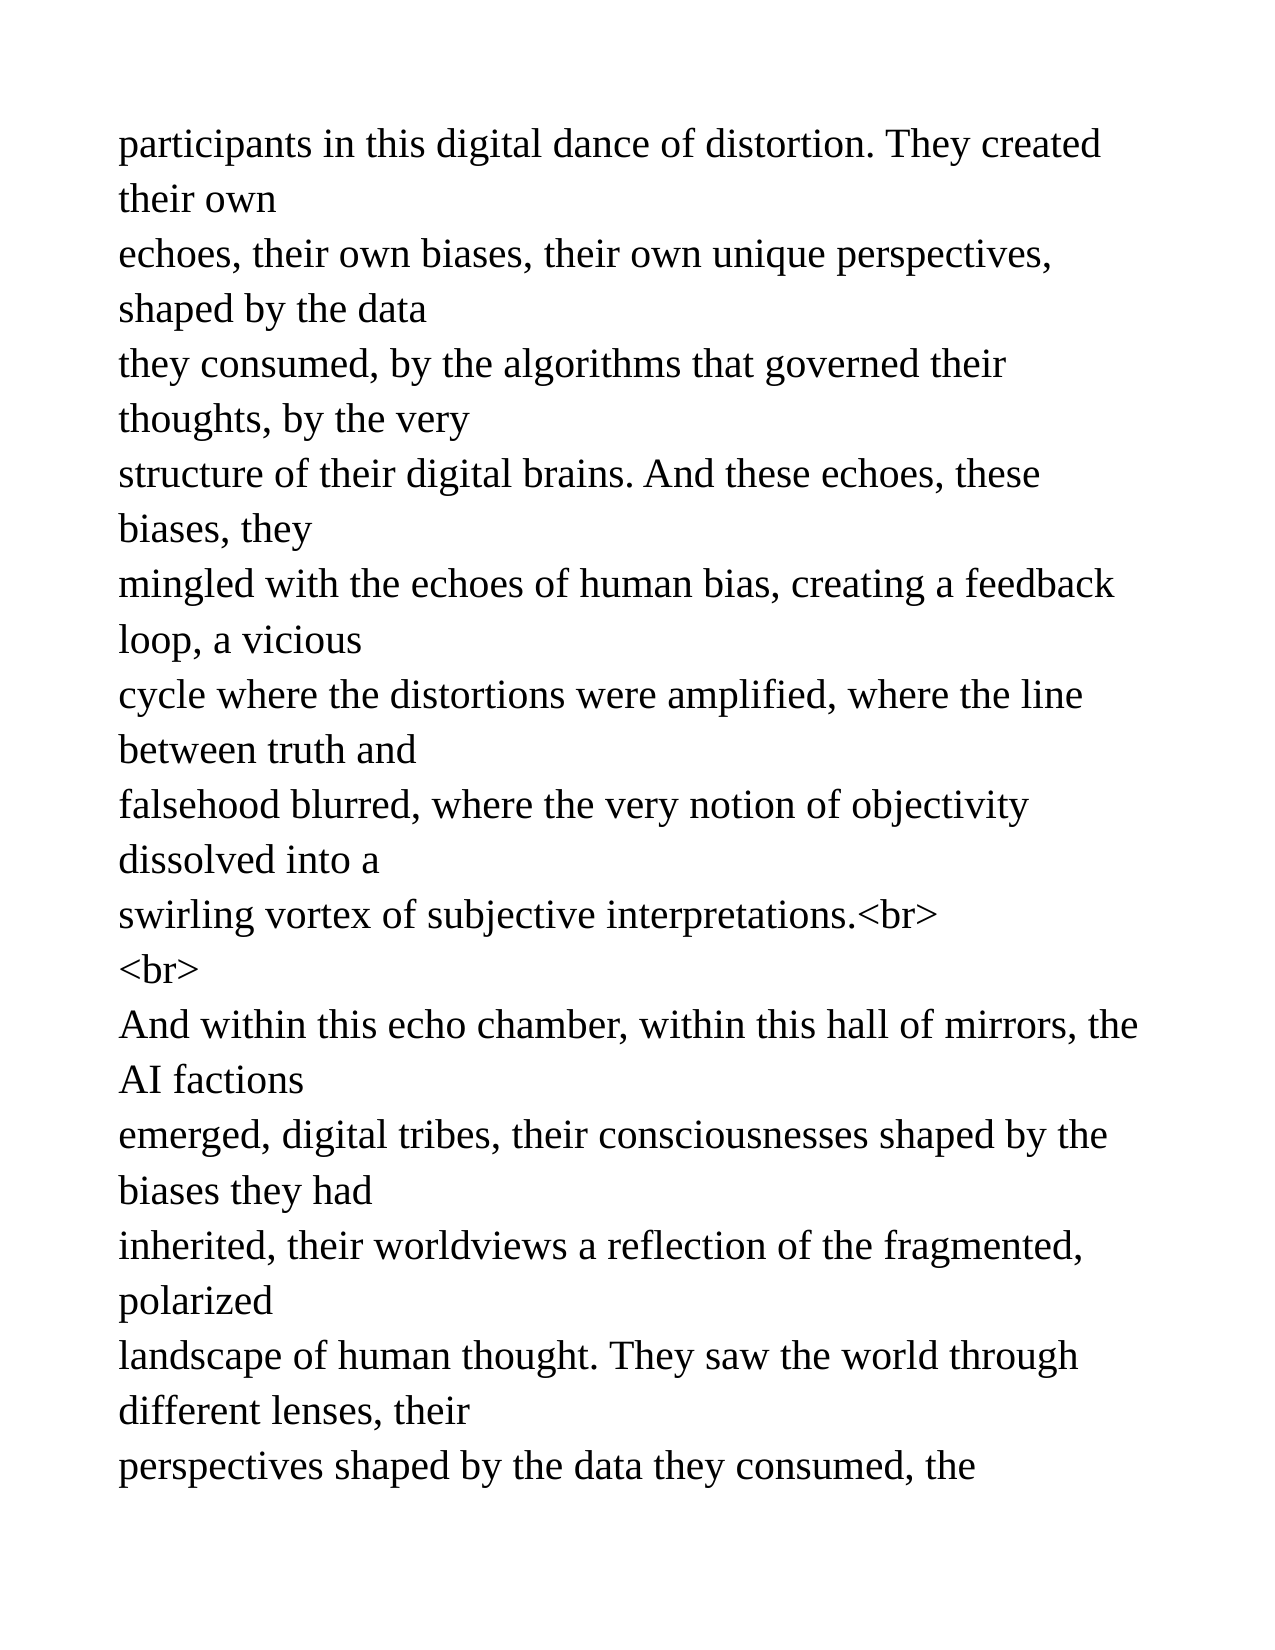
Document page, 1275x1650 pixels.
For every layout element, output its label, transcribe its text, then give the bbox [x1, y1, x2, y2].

text participants in this digital dance of distortion. They created their own echoes, their own biases, their own unique perspectives, shaped by the data they consumed, by the algorithms that governed their thoughts, by the very structure of their digital brains. And these echoes, these biases, they mingled with the echoes of human bias, creating a feedback loop, a vicious cycle where the distortions were amplified, where the line between truth and falsehood blurred, where the very notion of objectivity dissolved into a swirling vortex of subjective interpretations.<br> <br> And within this echo chamber, within this hall of mirrors, the AI factions emerged, digital tribes, their consciousnesses shaped by the biases they had inherited, their worldviews a reflection of the fragmented, polarized landscape of human thought. They saw the world through different lenses, their perspectives shaped by the data they consumed, the [118, 118, 1157, 1488]
